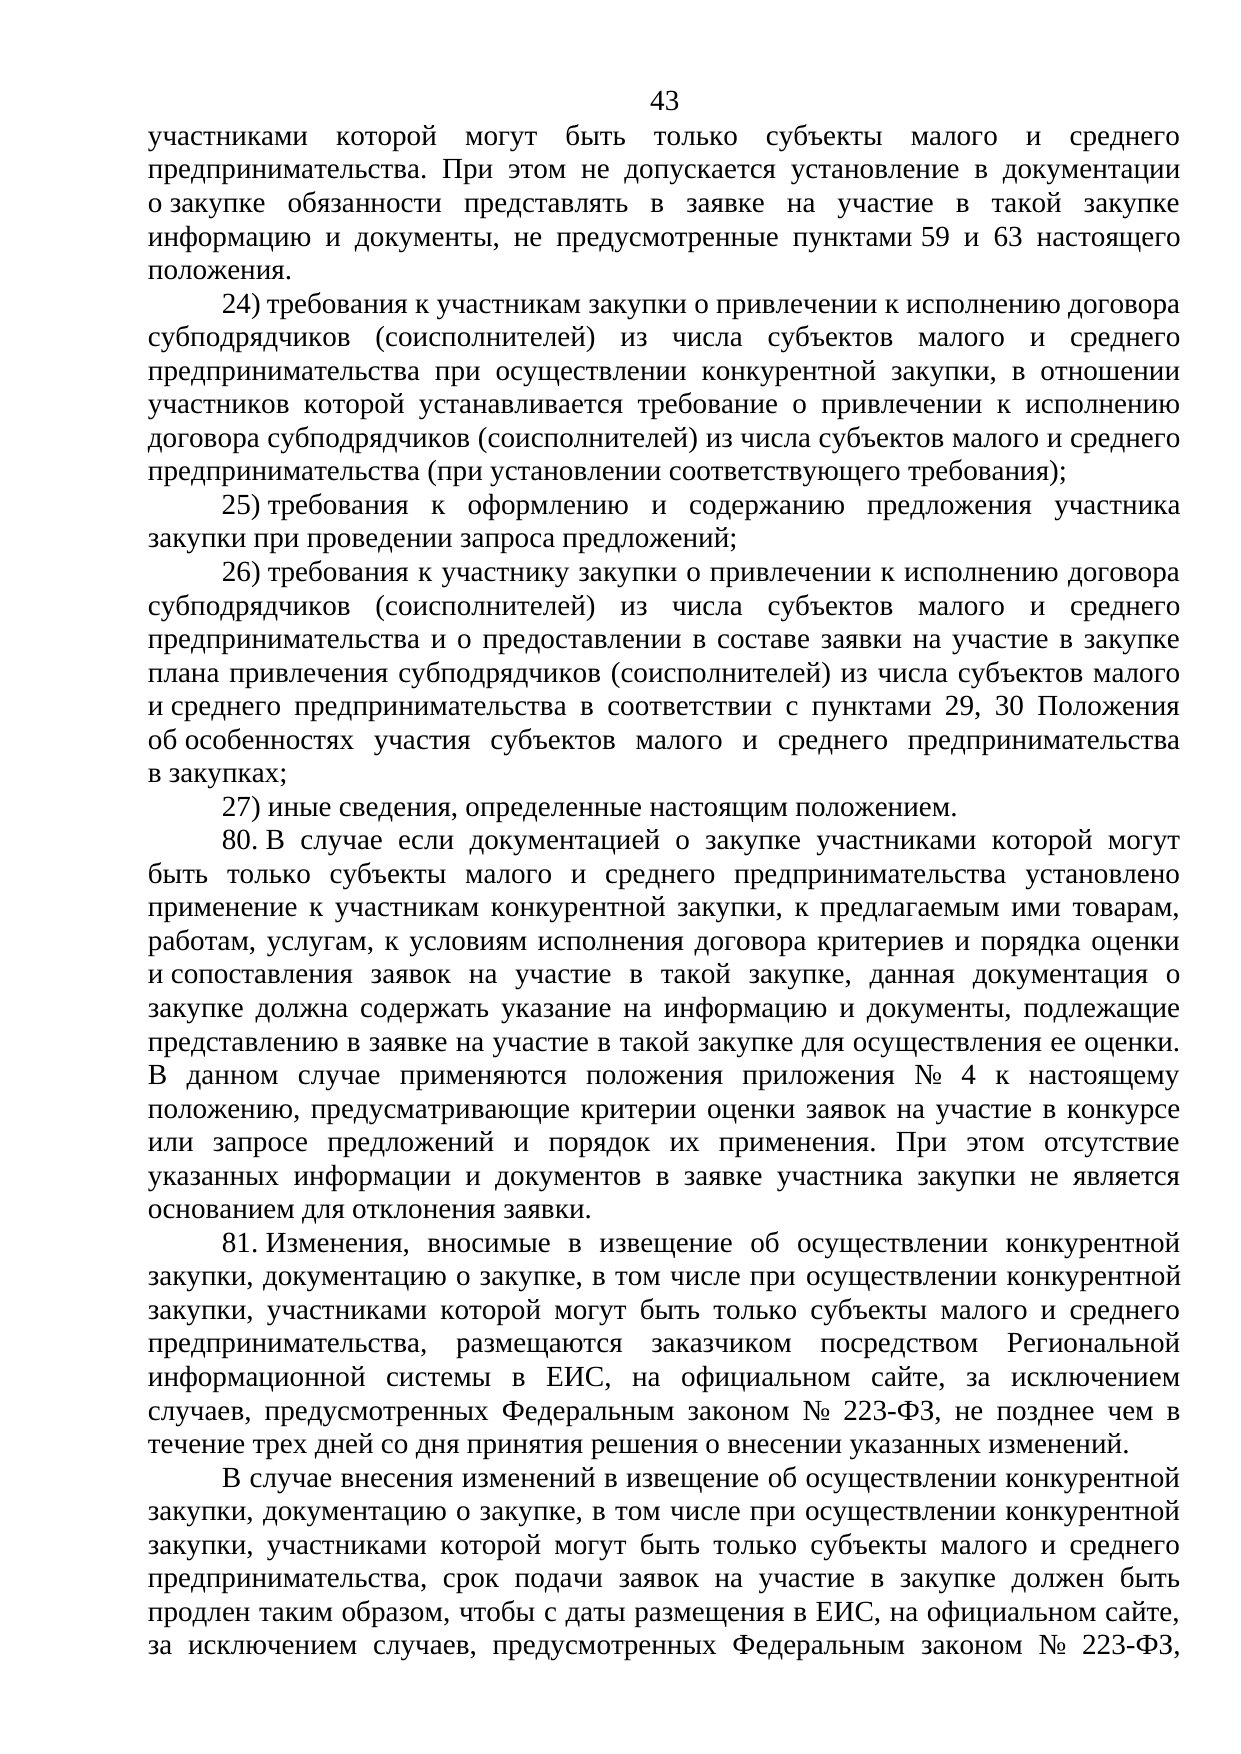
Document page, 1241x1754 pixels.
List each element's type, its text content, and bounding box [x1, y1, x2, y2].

text 25) требования к оформлению и содержанию предложения участника закупки при проведении запроса предложений; [148, 487, 1181, 554]
text 27) иные сведения, определенные настоящим положением. [148, 789, 1181, 822]
text 80. В случае если документацией о закупке участниками которой могут быть только субъекты малого и среднего предпринимательства установлено применение к участникам конкурентной закупки, к предлагаемым ими товарам, работам, услугам, к условиям исполнения договора критериев и порядка оценки и сопоставления заявок на участие в такой закупке, данная документация о закупке должна содержать указание на информацию и документы, подлежащие представлению в заявке на участие в такой закупке для осуществления ее оценки. В данном случае применяются положения приложения № 4 к настоящему положению, предусматривающие критерии оценки заявок на участие в конкурсе или запросе предложений и порядок их применения. При этом отсутствие указанных информации и документов в заявке участника закупки не является основанием для отклонения заявки. [148, 822, 1181, 1225]
text 26) требования к участнику закупки о привлечении к исполнению договора субподрядчиков (соисполнителей) из числа субъектов малого и среднего предпринимательства и о предоставлении в составе заявки на участие в закупке плана привлечения субподрядчиков (соисполнителей) из числа субъектов малого и среднего предпринимательства в соответствии с пунктами 29, 30 Положения об особенностях участия субъектов малого и среднего предпринимательства в закупках; [148, 554, 1181, 789]
text 24) требования к участникам закупки о привлечении к исполнению договора субподрядчиков (соисполнителей) из числа субъектов малого и среднего предпринимательства при осуществлении конкурентной закупки, в отношении участников которой устанавливается требование о привлечении к исполнению договора субподрядчиков (соисполнителей) из числа субъектов малого и среднего предпринимательства (при установлении соответствующего требования); [148, 286, 1181, 487]
text В случае внесения изменений в извещение об осуществлении конкурентной закупки, документацию о закупке, в том числе при осуществлении конкурентной закупки, участниками которой могут быть только субъекты малого и среднего предпринимательства, срок подачи заявок на участие в закупке должен быть продлен таким образом, чтобы с даты размещения в ЕИС, на официальном сайте, за исключением случаев, предусмотренных Федеральным законом № 223-ФЗ, [148, 1460, 1181, 1661]
text участниками которой могут быть только субъекты малого и среднего предпринимательства. При этом не допускается установление в документации о закупке обязанности представлять в заявке на участие в такой закупке информацию и документы, не предусмотренные пунктами 59 и 63 настоящего положения. [148, 118, 1181, 286]
text 81. Изменения, вносимые в извещение об осуществлении конкурентной закупки, документацию о закупке, в том числе при осуществлении конкурентной закупки, участниками которой могут быть только субъекты малого и среднего предпринимательства, размещаются заказчиком посредством Региональной информационной системы в ЕИС, на официальном сайте, за исключением случаев, предусмотренных Федеральным законом № 223-ФЗ, не позднее чем в течение трех дней со дня принятия решения о внесении указанных изменений. [148, 1225, 1181, 1460]
